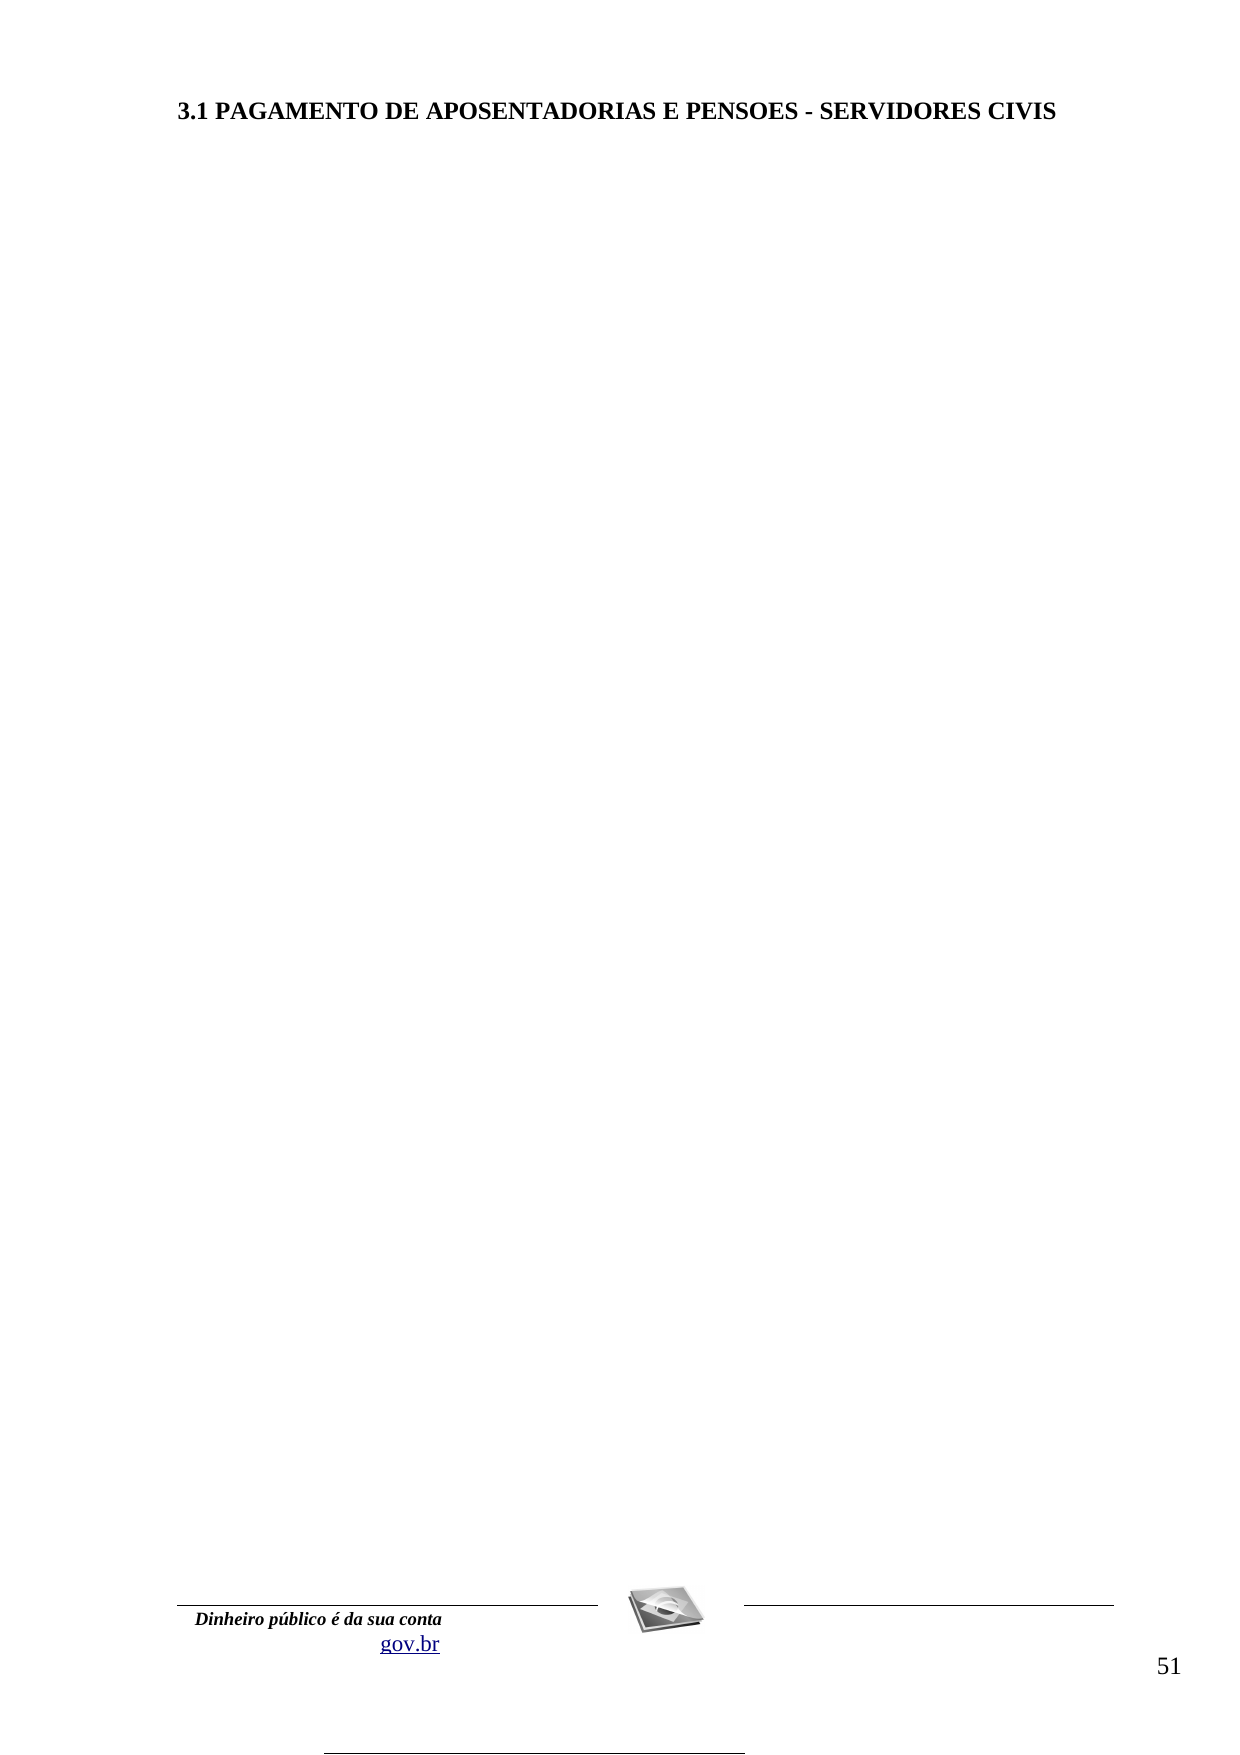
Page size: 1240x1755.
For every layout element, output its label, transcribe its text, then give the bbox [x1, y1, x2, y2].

list PAGAMENTO DE APOSENTADORIAS E PENSOES - SERVIDORES CIVIS [177, 96, 1239, 124]
